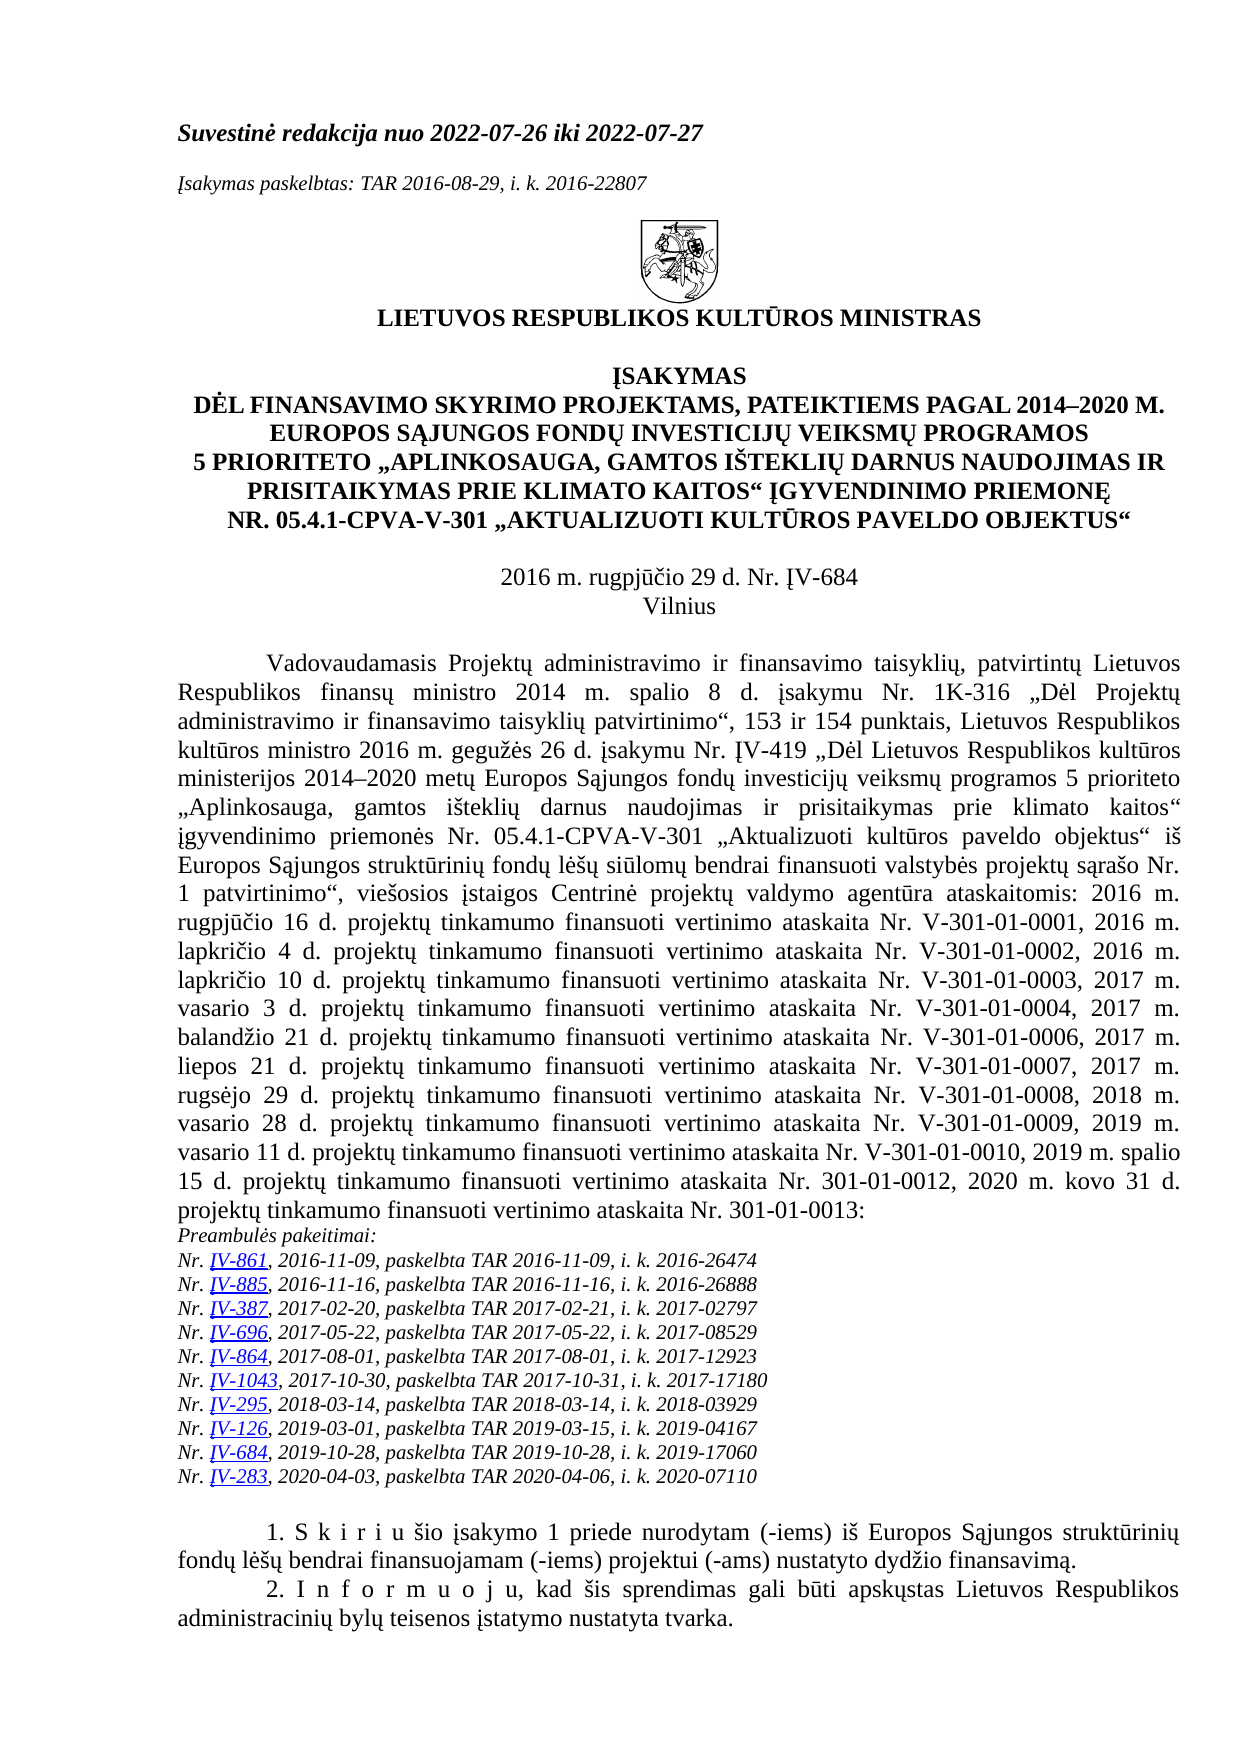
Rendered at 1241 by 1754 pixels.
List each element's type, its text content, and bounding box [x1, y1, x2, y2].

text Nr. ĮV-885, 2016-11-16, paskelbta TAR 2016-11-16, i. k. 2016-26888 [177, 1272, 1181, 1296]
text DĖL FINANSAVIMO SKYRIMO PROJEKTAMS, PATEIKTIEMS PAGAL 2014–2020 M. EUROPOS SĄJUNGOS FONDŲ INVESTICIJŲ VEIKSMŲ PROGRAMOS [177, 390, 1181, 447]
text LIETUVOS RESPUBLIKOS KULTŪROS MINISTRAS [177, 303, 1181, 332]
text Nr. ĮV-126, 2019-03-01, paskelbta TAR 2019-03-15, i. k. 2019-04167 [177, 1416, 1181, 1440]
text 2016 m. rugpjūčio 29 d. Nr. ĮV-684 [177, 562, 1181, 591]
text Nr. ĮV-295, 2018-03-14, paskelbta TAR 2018-03-14, i. k. 2018-03929 [177, 1392, 1181, 1416]
text Vilnius [177, 591, 1181, 620]
text 2. I n f o r m u o j u, kad šis sprendimas gali būti apskųstas Lietuvos Respublikos administracinių bylų teisenos įstatymo nustatyta tvarka. [177, 1574, 1181, 1632]
text Nr. ĮV-283, 2020-04-03, paskelbta TAR 2020-04-06, i. k. 2020-07110 [177, 1464, 1181, 1488]
text Preambulės pakeitimai: [177, 1223, 1181, 1247]
text Nr. ĮV-696, 2017-05-22, paskelbta TAR 2017-05-22, i. k. 2017-08529 [177, 1320, 1181, 1344]
text Suvestinė redakcija nuo 2022-07-26 iki 2022-07-27 [177, 118, 1181, 147]
text Nr. ĮV-684, 2019-10-28, paskelbta TAR 2019-10-28, i. k. 2019-17060 [177, 1440, 1181, 1464]
text 1. S k i r i u šio įsakymo 1 priede nurodytam (-iems) iš Europos Sąjungos struktūrinių fondų lėšų bendrai finansuojamam (-iems) projektui (-ams) nustatyto dydžio finansavimą. [177, 1517, 1181, 1574]
text Vadovaudamasis Projektų administravimo ir finansavimo taisyklių, patvirtintų Lietuvos Respublikos finansų ministro 2014 m. spalio 8 d. įsakymu Nr. 1K-316 „Dėl Projektų administravimo ir finansavimo taisyklių patvirtinimo“, 153 ir 154 punktais, Lietuvos Respublikos kultūros ministro 2016 m. gegužės 26 d. įsakymu Nr. ĮV-419 „Dėl Lietuvos Respublikos kultūros ministerijos 2014–2020 metų Europos Sąjungos fondų investicijų veiksmų programos 5 prioriteto „Aplinkosauga, gamtos išteklių darnus naudojimas ir prisitaikymas prie klimato kaitos“ įgyvendinimo priemonės Nr. 05.4.1-CPVA-V-301 „Aktualizuoti kultūros paveldo objektus“ iš Europos Sąjungos struktūrinių fondų lėšų siūlomų bendrai finansuoti valstybės projektų sąrašo Nr. 1 patvirtinimo“, viešosios įstaigos Centrinė projektų valdymo agentūra ataskaitomis: 2016 m. rugpjūčio 16 d. projektų tinkamumo finansuoti vertinimo ataskaita Nr. V-301-01-0001, 2016 m. lapkričio 4 d. projektų tinkamumo finansuoti vertinimo ataskaita Nr. V-301-01-0002, 2016 m. lapkričio 10 d. projektų tinkamumo finansuoti vertinimo ataskaita Nr. V-301-01-0003, 2017 m. vasario 3 d. projektų tinkamumo finansuoti vertinimo ataskaita Nr. V-301-01-0004, 2017 m. balandžio 21 d. projektų tinkamumo finansuoti vertinimo ataskaita Nr. V-301-01-0006, 2017 m. liepos 21 d. projektų tinkamumo finansuoti vertinimo ataskaita Nr. V-301-01-0007, 2017 m. rugsėjo 29 d. projektų tinkamumo finansuoti vertinimo ataskaita Nr. V-301-01-0008, 2018 m. vasario 28 d. projektų tinkamumo finansuoti vertinimo ataskaita Nr. V-301-01-0009, 2019 m. vasario 11 d. projektų tinkamumo finansuoti vertinimo ataskaita Nr. V-301-01-0010, 2019 m. spalio 15 d. projektų tinkamumo finansuoti vertinimo ataskaita Nr. 301-01-0012, 2020 m. kovo 31 d. projektų tinkamumo finansuoti vertinimo ataskaita Nr. 301-01-0013: [177, 648, 1181, 1223]
text Įsakymas paskelbtas: TAR 2016-08-29, i. k. 2016-22807 [177, 171, 1181, 195]
text Nr. ĮV-861, 2016-11-09, paskelbta TAR 2016-11-09, i. k. 2016-26474 [177, 1247, 1181, 1272]
text Nr. ĮV-1043, 2017-10-30, paskelbta TAR 2017-10-31, i. k. 2017-17180 [177, 1368, 1181, 1392]
text Nr. ĮV-864, 2017-08-01, paskelbta TAR 2017-08-01, i. k. 2017-12923 [177, 1344, 1181, 1368]
text NR. 05.4.1-CPVA-V-301 „AKTUALIZUOTI KULTŪROS PAVELDO OBJEKTUS“ [177, 505, 1181, 533]
text 5 PRIORITETO „APLINKOSAUGA, GAMTOS IŠTEKLIŲ DARNUS NAUDOJIMAS IR PRISITAIKYMAS PRIE KLIMATO KAITOS“ ĮGYVENDINIMO PRIEMONĘ [177, 447, 1181, 505]
text Nr. ĮV-387, 2017-02-20, paskelbta TAR 2017-02-21, i. k. 2017-02797 [177, 1296, 1181, 1320]
text ĮSAKYMAS [177, 361, 1181, 390]
